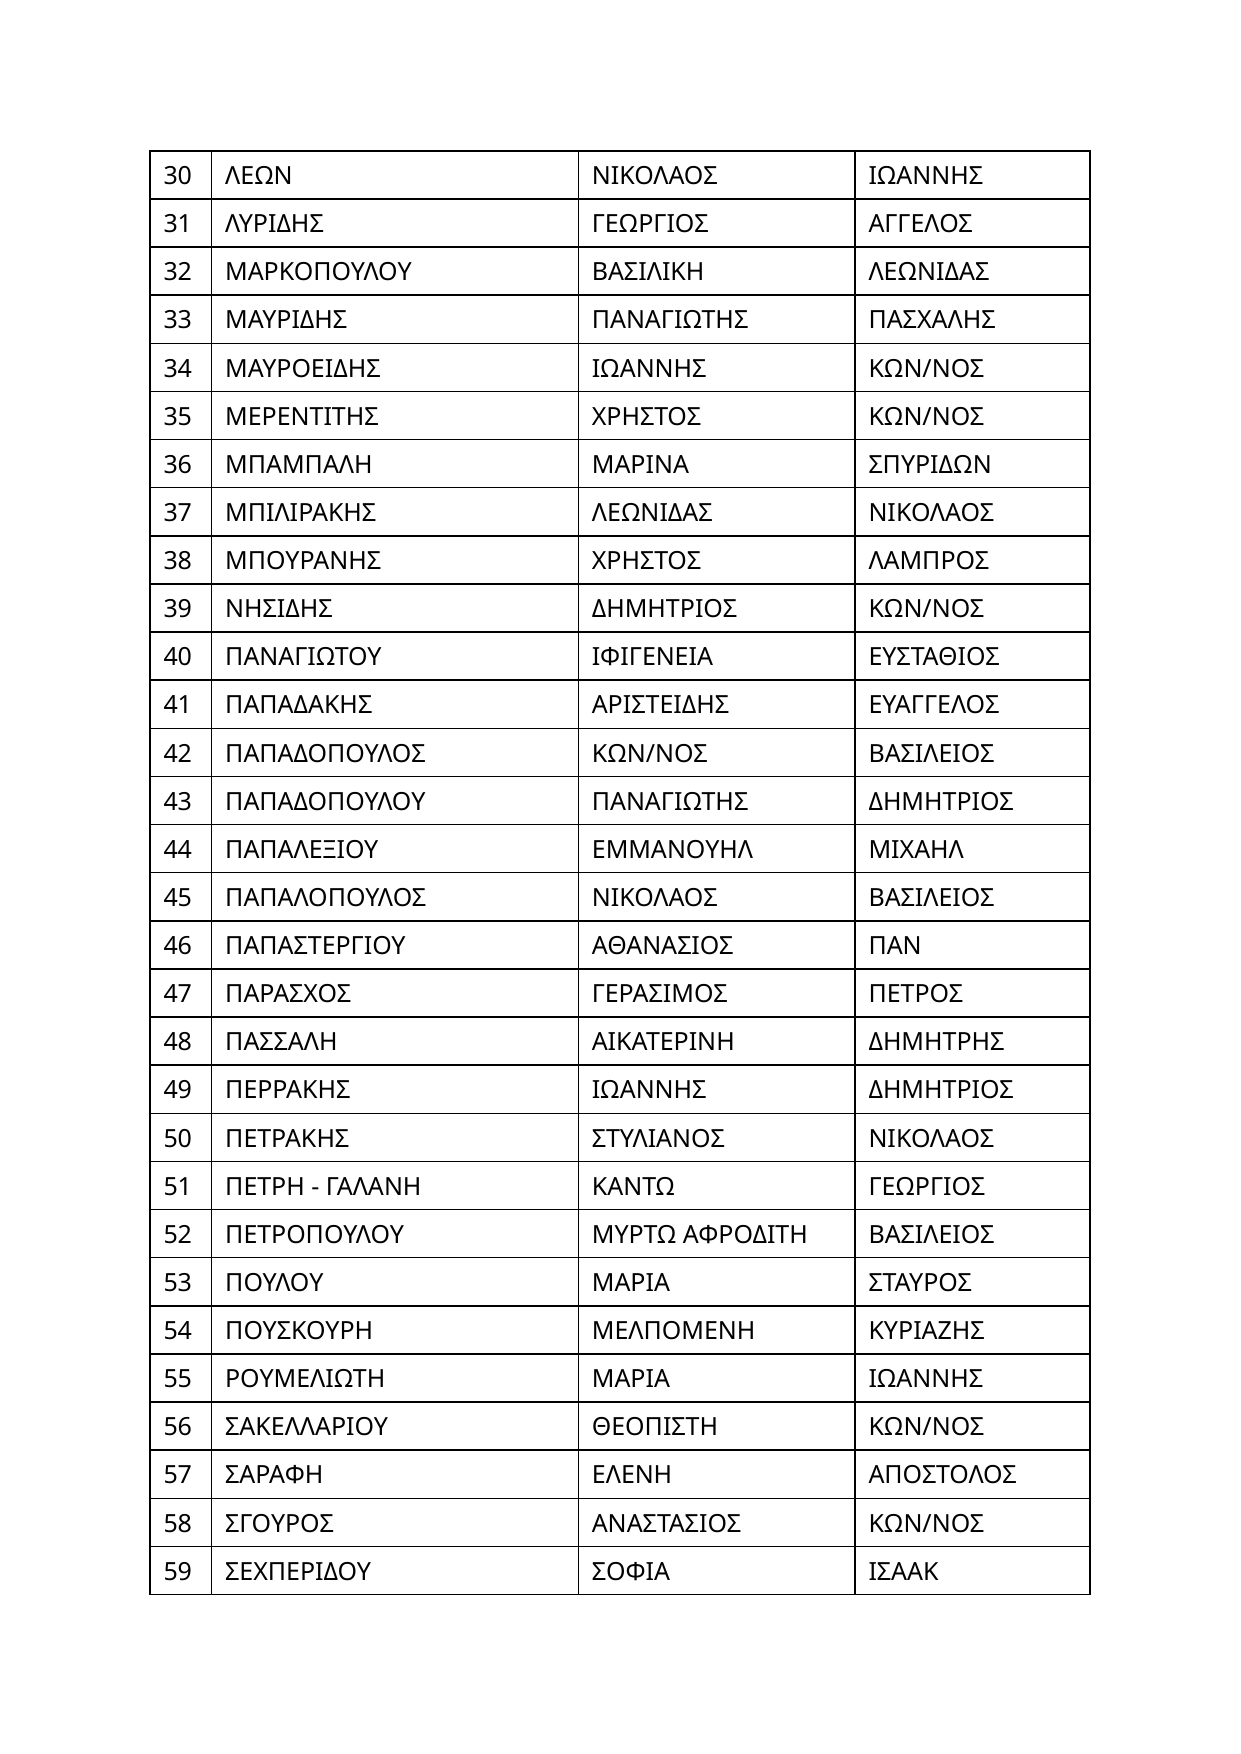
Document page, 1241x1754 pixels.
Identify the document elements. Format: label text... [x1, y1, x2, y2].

table_cell 34 [151, 344, 211, 391]
table_cell ΜΑΥΡΙΔΗΣ [212, 296, 578, 342]
table_cell 43 [151, 777, 211, 824]
table_cell ΙΩΑΝΝΗΣ [856, 1355, 1089, 1401]
table_cell 54 [151, 1307, 211, 1353]
table_cell ΣΑΡΑΦΗ [212, 1451, 578, 1497]
table_cell 44 [151, 825, 211, 872]
table_cell ΜΠΙΛΙΡΑΚΗΣ [212, 488, 578, 535]
table_cell 56 [151, 1403, 211, 1449]
table_cell ΣΤΥΛΙΑΝΟΣ [579, 1114, 854, 1161]
table_cell ΑΡΙΣΤΕΙΔΗΣ [579, 681, 854, 727]
table_cell ΝΙΚΟΛΑΟΣ [856, 488, 1089, 535]
table_cell ΕΥΣΤΑΘΙΟΣ [856, 633, 1089, 679]
table_cell ΛΕΩΝ [212, 152, 578, 198]
table_cell ΜΑΡΚΟΠΟΥΛΟΥ [212, 248, 578, 294]
table_cell ΔΗΜΗΤΡΙΟΣ [579, 585, 854, 631]
table_cell ΝΙΚΟΛΑΟΣ [856, 1114, 1089, 1161]
table_cell 45 [151, 873, 211, 920]
table_cell ΠΑΝΑΓΙΩΤΟΥ [212, 633, 578, 679]
table_cell ΓΕΩΡΓΙΟΣ [856, 1162, 1089, 1209]
table_cell ΙΦΙΓΕΝΕΙΑ [579, 633, 854, 679]
table_cell ΜΕΡΕΝΤΙΤΗΣ [212, 392, 578, 439]
table_cell ΣΠΥΡΙΔΩΝ [856, 440, 1089, 487]
table_cell ΣΟΦΙΑ [579, 1547, 854, 1594]
table_cell 58 [151, 1499, 211, 1546]
table_cell ΚΩΝ/ΝΟΣ [856, 344, 1089, 391]
table_cell ΜΙΧΑΗΛ [856, 825, 1089, 872]
table_cell ΠΑΠΑΛΕΞΙΟΥ [212, 825, 578, 872]
table_cell ΠΑΠΑΔΟΠΟΥΛΟΣ [212, 729, 578, 776]
table_cell 48 [151, 1018, 211, 1064]
table_cell ΚΩΝ/ΝΟΣ [856, 1499, 1089, 1546]
table_cell ΙΩΑΝΝΗΣ [579, 344, 854, 391]
table_cell ΔΗΜΗΤΡΙΟΣ [856, 777, 1089, 824]
table_cell 50 [151, 1114, 211, 1161]
table_cell 57 [151, 1451, 211, 1497]
table_cell ΜΑΡΙΝΑ [579, 440, 854, 487]
table_cell ΜΠΑΜΠΑΛΗ [212, 440, 578, 487]
table_cell ΒΑΣΙΛΕΙΟΣ [856, 873, 1089, 920]
table_cell ΙΩΑΝΝΗΣ [579, 1066, 854, 1112]
table_cell ΠΑΡΑΣΧΟΣ [212, 970, 578, 1016]
table_cell ΚΩΝ/ΝΟΣ [579, 729, 854, 776]
table_cell ΑΓΓΕΛΟΣ [856, 200, 1089, 246]
table_cell ΜΥΡΤΩ ΑΦΡΟΔΙΤΗ [579, 1210, 854, 1257]
table_cell ΠΟΥΛΟΥ [212, 1258, 578, 1305]
table_cell ΣΕΧΠΕΡΙΔΟΥ [212, 1547, 578, 1594]
table_cell ΛΕΩΝΙΔΑΣ [579, 488, 854, 535]
table_cell 39 [151, 585, 211, 631]
table_cell ΔΗΜΗΤΡΗΣ [856, 1018, 1089, 1064]
table_cell ΠΕΤΡΟΣ [856, 970, 1089, 1016]
table_cell 38 [151, 537, 211, 583]
table_cell ΠΑΠΑΣΤΕΡΓΙΟΥ [212, 922, 578, 968]
table_cell ΣΤΑΥΡΟΣ [856, 1258, 1089, 1305]
table_cell ΑΙΚΑΤΕΡΙΝΗ [579, 1018, 854, 1064]
table_cell 53 [151, 1258, 211, 1305]
table_cell 35 [151, 392, 211, 439]
table_cell ΝΙΚΟΛΑΟΣ [579, 152, 854, 198]
table_cell 40 [151, 633, 211, 679]
table_cell 42 [151, 729, 211, 776]
table_cell ΚΩΝ/ΝΟΣ [856, 585, 1089, 631]
table_cell ΛΥΡΙΔΗΣ [212, 200, 578, 246]
table_cell ΒΑΣΙΛΙΚΗ [579, 248, 854, 294]
table_cell ΙΣΑΑΚ [856, 1547, 1089, 1594]
table_cell 55 [151, 1355, 211, 1401]
table_cell ΔΗΜΗΤΡΙΟΣ [856, 1066, 1089, 1112]
table_cell ΠΕΡΡΑΚΗΣ [212, 1066, 578, 1112]
table_cell 33 [151, 296, 211, 342]
table_cell ΙΩΑΝΝΗΣ [856, 152, 1089, 198]
table_cell ΚΑΝΤΩ [579, 1162, 854, 1209]
table_cell 32 [151, 248, 211, 294]
table_cell ΚΩΝ/ΝΟΣ [856, 1403, 1089, 1449]
table_cell ΜΑΥΡΟΕΙΔΗΣ [212, 344, 578, 391]
table_cell ΠΑΝΑΓΙΩΤΗΣ [579, 777, 854, 824]
table_cell ΠΑΠΑΔΟΠΟΥΛΟΥ [212, 777, 578, 824]
table_cell ΧΡΗΣΤΟΣ [579, 392, 854, 439]
table_cell ΠΟΥΣΚΟΥΡΗ [212, 1307, 578, 1353]
table_cell ΠΕΤΡΑΚΗΣ [212, 1114, 578, 1161]
table_cell ΠΕΤΡΗ - ΓΑΛΑΝΗ [212, 1162, 578, 1209]
table_cell 31 [151, 200, 211, 246]
table_cell 51 [151, 1162, 211, 1209]
table_cell 47 [151, 970, 211, 1016]
table_cell ΒΑΣΙΛΕΙΟΣ [856, 729, 1089, 776]
table_cell ΓΕΩΡΓΙΟΣ [579, 200, 854, 246]
table_cell ΕΛΕΝΗ [579, 1451, 854, 1497]
table_cell ΝΙΚΟΛΑΟΣ [579, 873, 854, 920]
table_cell 30 [151, 152, 211, 198]
table_cell ΠΕΤΡΟΠΟΥΛΟΥ [212, 1210, 578, 1257]
table_cell ΛΑΜΠΡΟΣ [856, 537, 1089, 583]
table_cell ΝΗΣΙΔΗΣ [212, 585, 578, 631]
table_cell ΜΑΡΙΑ [579, 1258, 854, 1305]
table_cell ΡΟΥΜΕΛΙΩΤΗ [212, 1355, 578, 1401]
table_cell ΘΕΟΠΙΣΤΗ [579, 1403, 854, 1449]
table_cell ΠΑΠΑΔΑΚΗΣ [212, 681, 578, 727]
table_cell ΚΥΡΙΑΖΗΣ [856, 1307, 1089, 1353]
table_cell ΕΥΑΓΓΕΛΟΣ [856, 681, 1089, 727]
table_cell 52 [151, 1210, 211, 1257]
table_cell ΜΕΛΠΟΜΕΝΗ [579, 1307, 854, 1353]
table_cell ΣΓΟΥΡΟΣ [212, 1499, 578, 1546]
table_cell ΛΕΩΝΙΔΑΣ [856, 248, 1089, 294]
table_cell ΜΠΟΥΡΑΝΗΣ [212, 537, 578, 583]
table_cell ΑΘΑΝΑΣΙΟΣ [579, 922, 854, 968]
table_cell 37 [151, 488, 211, 535]
table_cell 49 [151, 1066, 211, 1112]
table_cell ΧΡΗΣΤΟΣ [579, 537, 854, 583]
table_cell ΒΑΣΙΛΕΙΟΣ [856, 1210, 1089, 1257]
table_cell ΑΠΟΣΤΟΛΟΣ [856, 1451, 1089, 1497]
table_cell 41 [151, 681, 211, 727]
table_cell ΠΑΣΣΑΛΗ [212, 1018, 578, 1064]
table_cell ΠΑΣΧΑΛΗΣ [856, 296, 1089, 342]
table_cell ΣΑΚΕΛΛΑΡΙΟΥ [212, 1403, 578, 1449]
table_cell ΑΝΑΣΤΑΣΙΟΣ [579, 1499, 854, 1546]
table_cell 36 [151, 440, 211, 487]
table_cell ΠΑΝ [856, 922, 1089, 968]
table_cell ΜΑΡΙΑ [579, 1355, 854, 1401]
table_cell ΠΑΠΑΛΟΠΟΥΛΟΣ [212, 873, 578, 920]
table_cell ΚΩΝ/ΝΟΣ [856, 392, 1089, 439]
table_cell 59 [151, 1547, 211, 1594]
table_cell ΓΕΡΑΣΙΜΟΣ [579, 970, 854, 1016]
table_cell ΕΜΜΑΝΟΥΗΛ [579, 825, 854, 872]
table_cell 46 [151, 922, 211, 968]
table_cell ΠΑΝΑΓΙΩΤΗΣ [579, 296, 854, 342]
